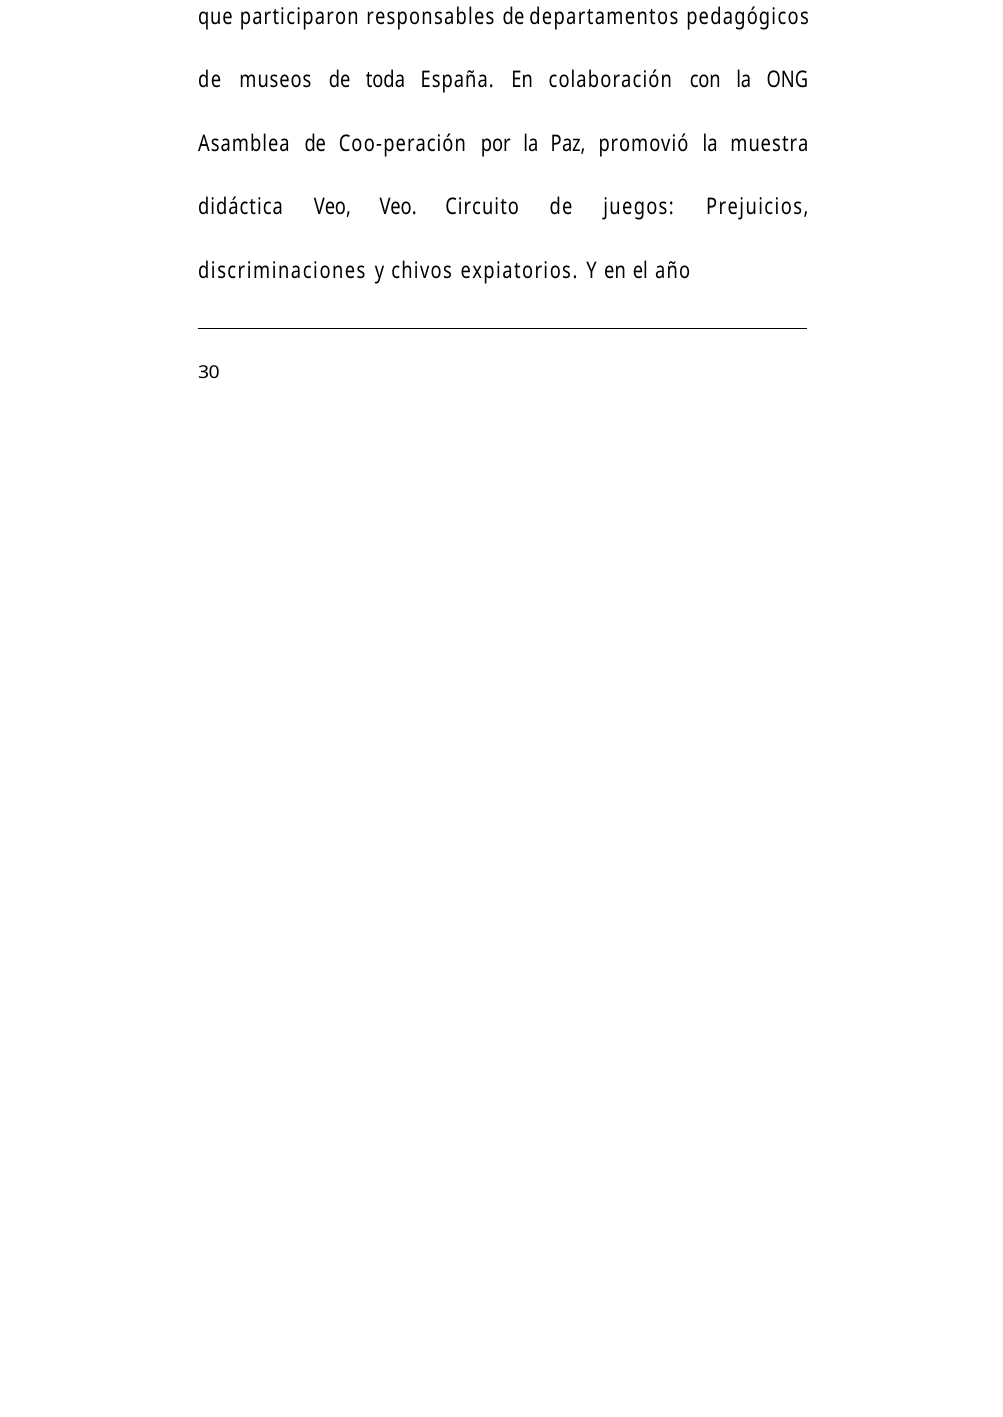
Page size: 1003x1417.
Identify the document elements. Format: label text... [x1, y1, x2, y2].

text que participaron responsables de departamentos pedagógicos de museos de toda España. En colaboración con la ONG Asamblea de Coo-peración por la Paz, promovió la muestra didáctica Veo, Veo. Circuito de juegos: Prejuicios, discriminaciones y chivos expiatorios. Y en el año [198, 0, 809, 285]
text 30 [198, 360, 958, 384]
